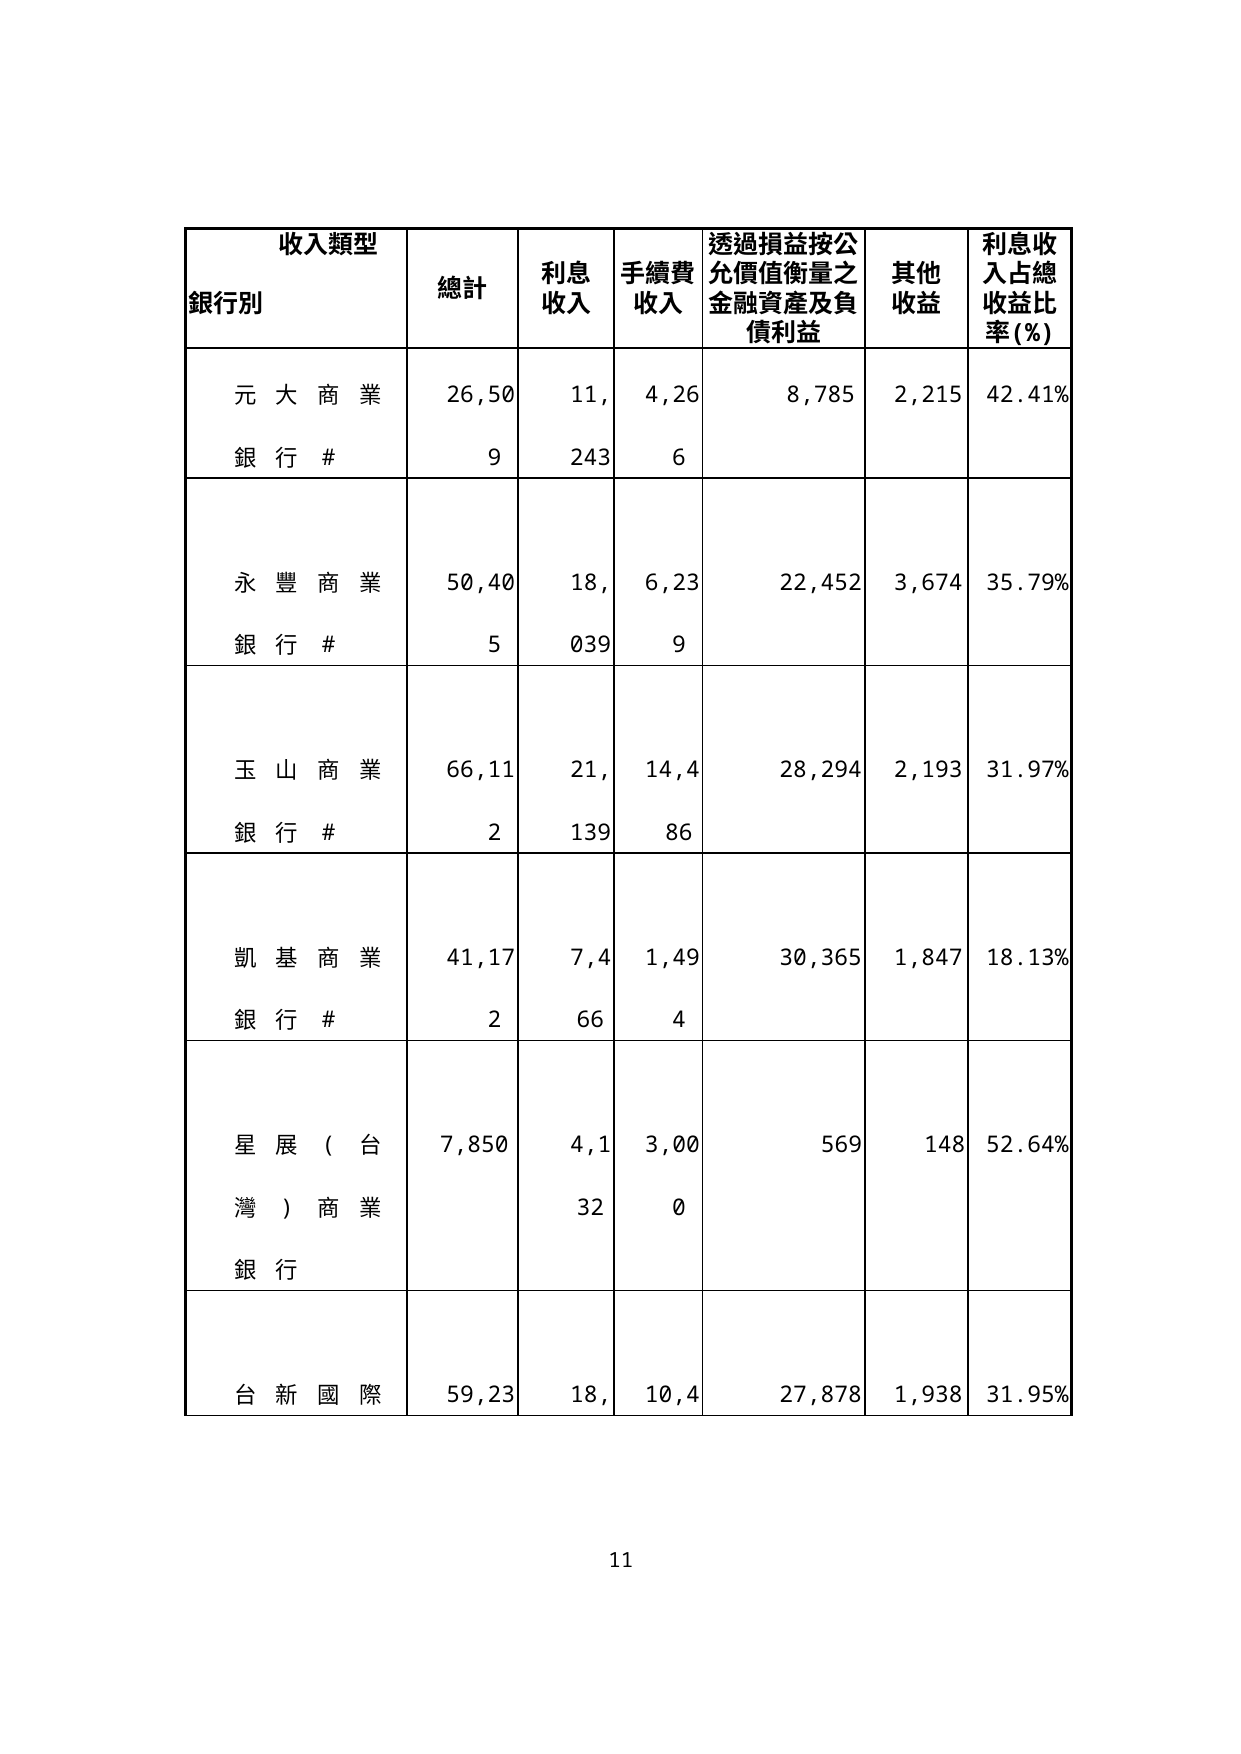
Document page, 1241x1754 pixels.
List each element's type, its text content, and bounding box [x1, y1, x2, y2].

table_cell 11,243 [519, 349, 613, 477]
table_cell 27,878 [703, 1291, 864, 1415]
table_header 其他 收益 [866, 230, 967, 347]
table_cell 永豐商業銀行# [187, 479, 406, 665]
table_cell 星展(台灣)商業銀行 [187, 1041, 406, 1290]
table_cell 3,000 [615, 1041, 702, 1290]
table_cell 14,486 [615, 666, 702, 852]
table_cell 22,452 [703, 479, 864, 665]
table_cell 8,785 [703, 349, 864, 477]
table_cell 台新國際 [187, 1291, 406, 1415]
table_cell 41,172 [408, 854, 517, 1040]
table_cell 59,23 [408, 1291, 517, 1415]
table_cell 10,4 [615, 1291, 702, 1415]
table_cell 42.41% [969, 349, 1070, 477]
table_cell 35.79% [969, 479, 1070, 665]
table_cell 26,509 [408, 349, 517, 477]
table_cell 凱基商業銀行# [187, 854, 406, 1040]
table_header 收入類型 銀行別 [187, 230, 406, 347]
table_cell 2,193 [866, 666, 967, 852]
table_cell 31.95% [969, 1291, 1070, 1415]
table_cell 4,266 [615, 349, 702, 477]
table_cell 1,847 [866, 854, 967, 1040]
table_cell 30,365 [703, 854, 864, 1040]
table_cell 1,938 [866, 1291, 967, 1415]
table_cell 66,112 [408, 666, 517, 852]
table_cell 18.13% [969, 854, 1070, 1040]
table_cell 18,039 [519, 479, 613, 665]
table_cell 28,294 [703, 666, 864, 852]
table_cell 玉山商業銀行# [187, 666, 406, 852]
table_cell 4,132 [519, 1041, 613, 1290]
table_header 手續費 收入 [615, 230, 702, 347]
table_cell 2,215 [866, 349, 967, 477]
table_cell 7,466 [519, 854, 613, 1040]
table_header 總計 [408, 230, 517, 347]
table_cell 52.64% [969, 1041, 1070, 1290]
table_header 透過損益按公允價值衡量之金融資產及負債利益 [703, 230, 864, 347]
table_header 利息收 入占總 收益比率(%) [969, 230, 1070, 347]
table_cell 569 [703, 1041, 864, 1290]
table_cell 6,239 [615, 479, 702, 665]
table_cell 50,405 [408, 479, 517, 665]
table_cell 3,674 [866, 479, 967, 665]
table_cell 7,850 [408, 1041, 517, 1290]
table_cell 1,494 [615, 854, 702, 1040]
table_header 利息 收入 [519, 230, 613, 347]
table_cell 18, [519, 1291, 613, 1415]
table_cell 元大商業銀行# [187, 349, 406, 477]
table_cell 21,139 [519, 666, 613, 852]
table_cell 31.97% [969, 666, 1070, 852]
table_cell 148 [866, 1041, 967, 1290]
